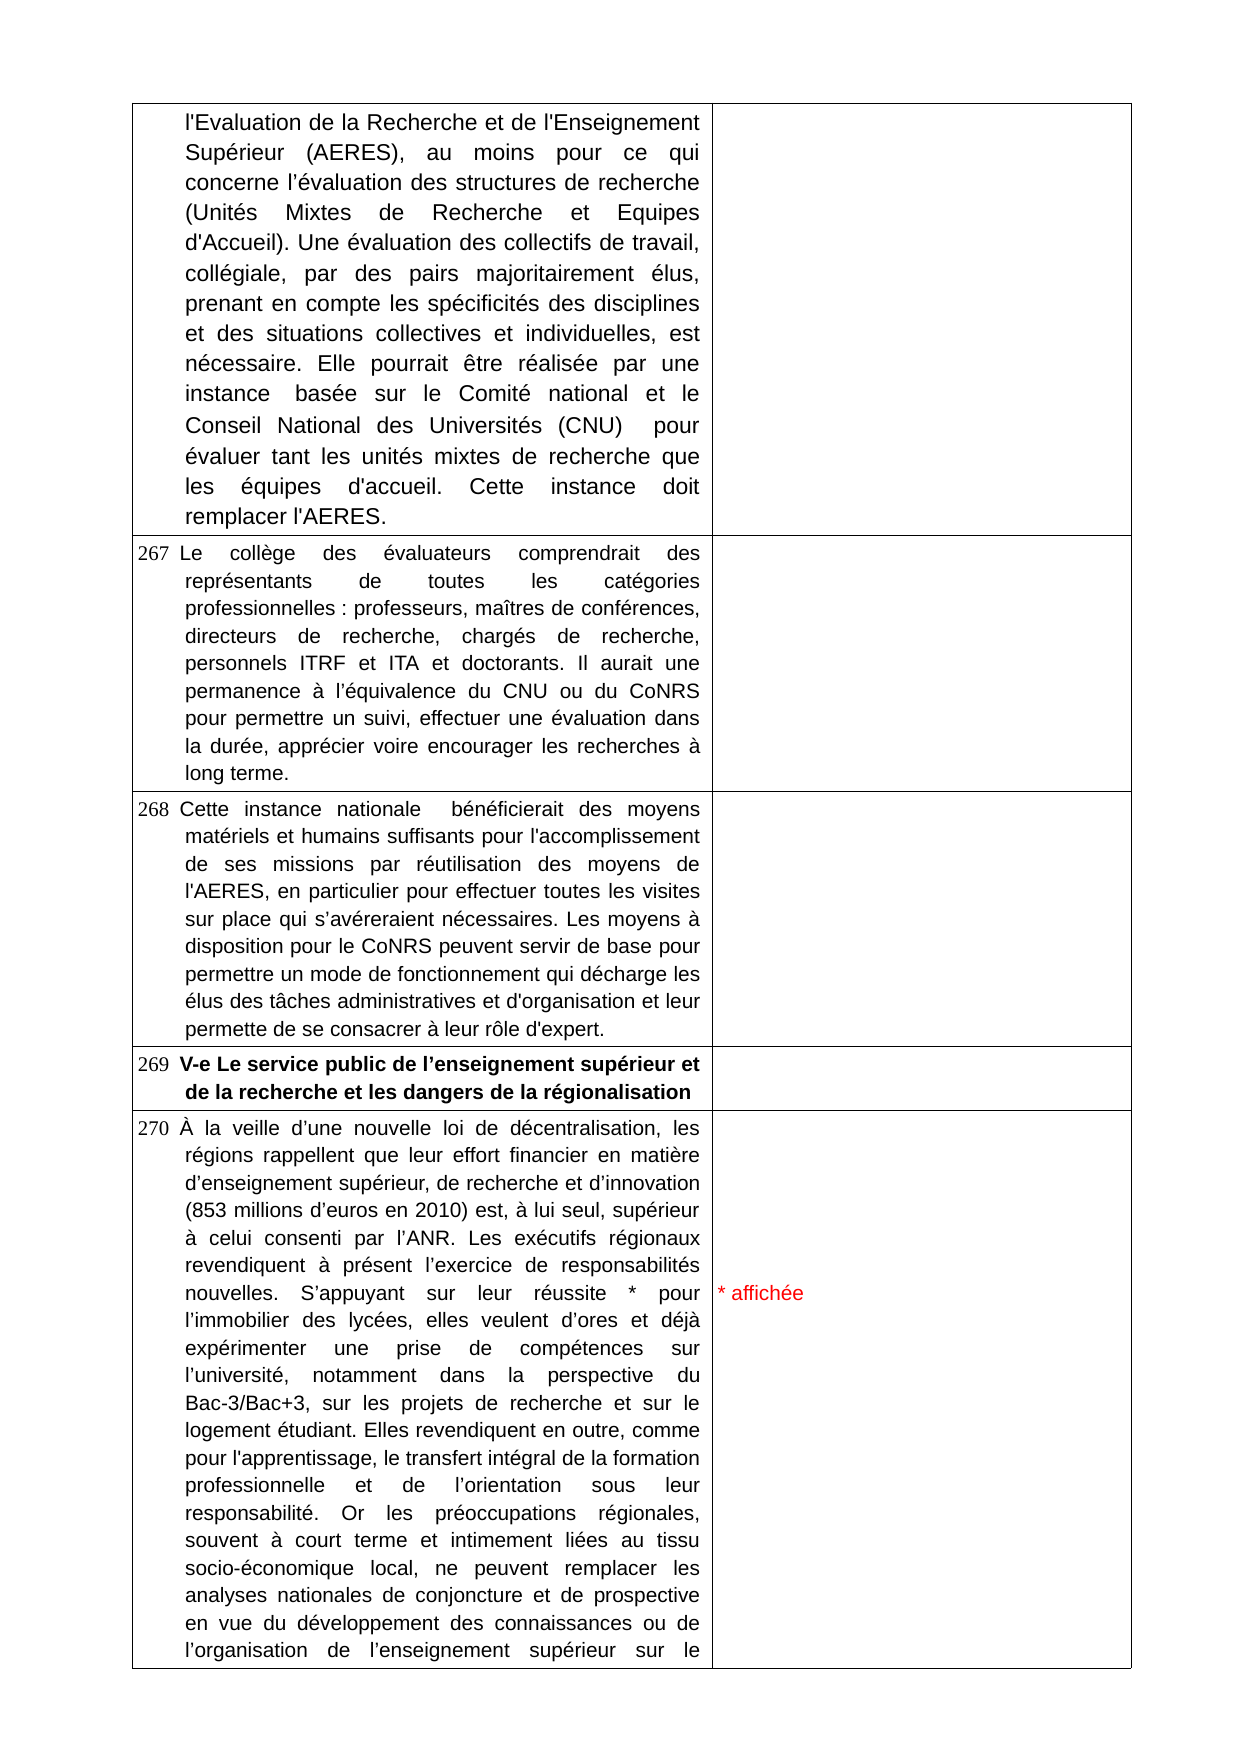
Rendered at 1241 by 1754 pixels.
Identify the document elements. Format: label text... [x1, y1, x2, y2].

table_cell Cette instance nationale bénéficierait des moyens matériels et humains suffisants pour l'accomplissement de ses missions par réutilisation des moyens de l'AERES, en particulier pour effectuer toutes les visites sur place qui s’avéreraient nécessaires. Les moyens à disposition pour le CoNRS peuvent servir de base pour permettre un mode de fonctionnement qui décharge les élus des tâches administratives et d'organisation et leur permette de se consacrer à leur rôle d'expert. [133, 792, 712, 1046]
table_cell [713, 792, 1131, 1046]
table_cell V-e Le service public de l’enseignement supérieur et de la recherche et les dangers de la régionalisation [133, 1047, 712, 1109]
table_cell [713, 104, 1131, 535]
table_cell l'Evaluation de la Recherche et de l'Enseignement Supérieur (AERES), au moins pour ce qui concerne l’évaluation des structures de recherche (Unités Mixtes de Recherche et Equipes d'Accueil). Une évaluation des collectifs de travail, collégiale, par des pairs majoritairement élus, prenant en compte les spécificités des disciplines et des situations collectives et individuelles, est nécessaire. Elle pourrait être réalisée par une instance basée sur le Comité national et le Conseil National des Universités (CNU) pour évaluer tant les unités mixtes de recherche que les équipes d'accueil. Cette instance doit remplacer l'AERES. [133, 104, 712, 535]
table_cell [713, 536, 1131, 791]
table_cell * affichée [713, 1111, 1131, 1668]
table_cell À la veille d’une nouvelle loi de décentralisation, les régions rappellent que leur effort financier en matière d’enseignement supérieur, de recherche et d’innovation (853 millions d’euros en 2010) est, à lui seul, supérieur à celui consenti par l’ANR. Les exécutifs régionaux revendiquent à présent l’exercice de responsabilités nouvelles. S’appuyant sur leur réussite * pour l’immobilier des lycées, elles veulent d’ores et déjà expérimenter une prise de compétences sur l’université, notamment dans la perspective du Bac-3/Bac+3, sur les projets de recherche et sur le logement étudiant. Elles revendiquent en outre, comme pour l'apprentissage, le transfert intégral de la formation professionnelle et de l’orientation sous leur responsabilité. Or les préoccupations régionales, souvent à court terme et intimement liées au tissu socio-économique local, ne peuvent remplacer les analyses nationales de conjoncture et de prospective en vue du développement des connaissances ou de l’organisation de l’enseignement supérieur sur le [133, 1111, 712, 1668]
table_cell [713, 1047, 1131, 1109]
table_cell Le collège des évaluateurs comprendrait des représentants de toutes les catégories professionnelles : professeurs, maîtres de conférences, directeurs de recherche, chargés de recherche, personnels ITRF et ITA et doctorants. Il aurait une permanence à l’équivalence du CNU ou du CoNRS pour permettre un suivi, effectuer une évaluation dans la durée, apprécier voire encourager les recherches à long terme. [133, 536, 712, 791]
